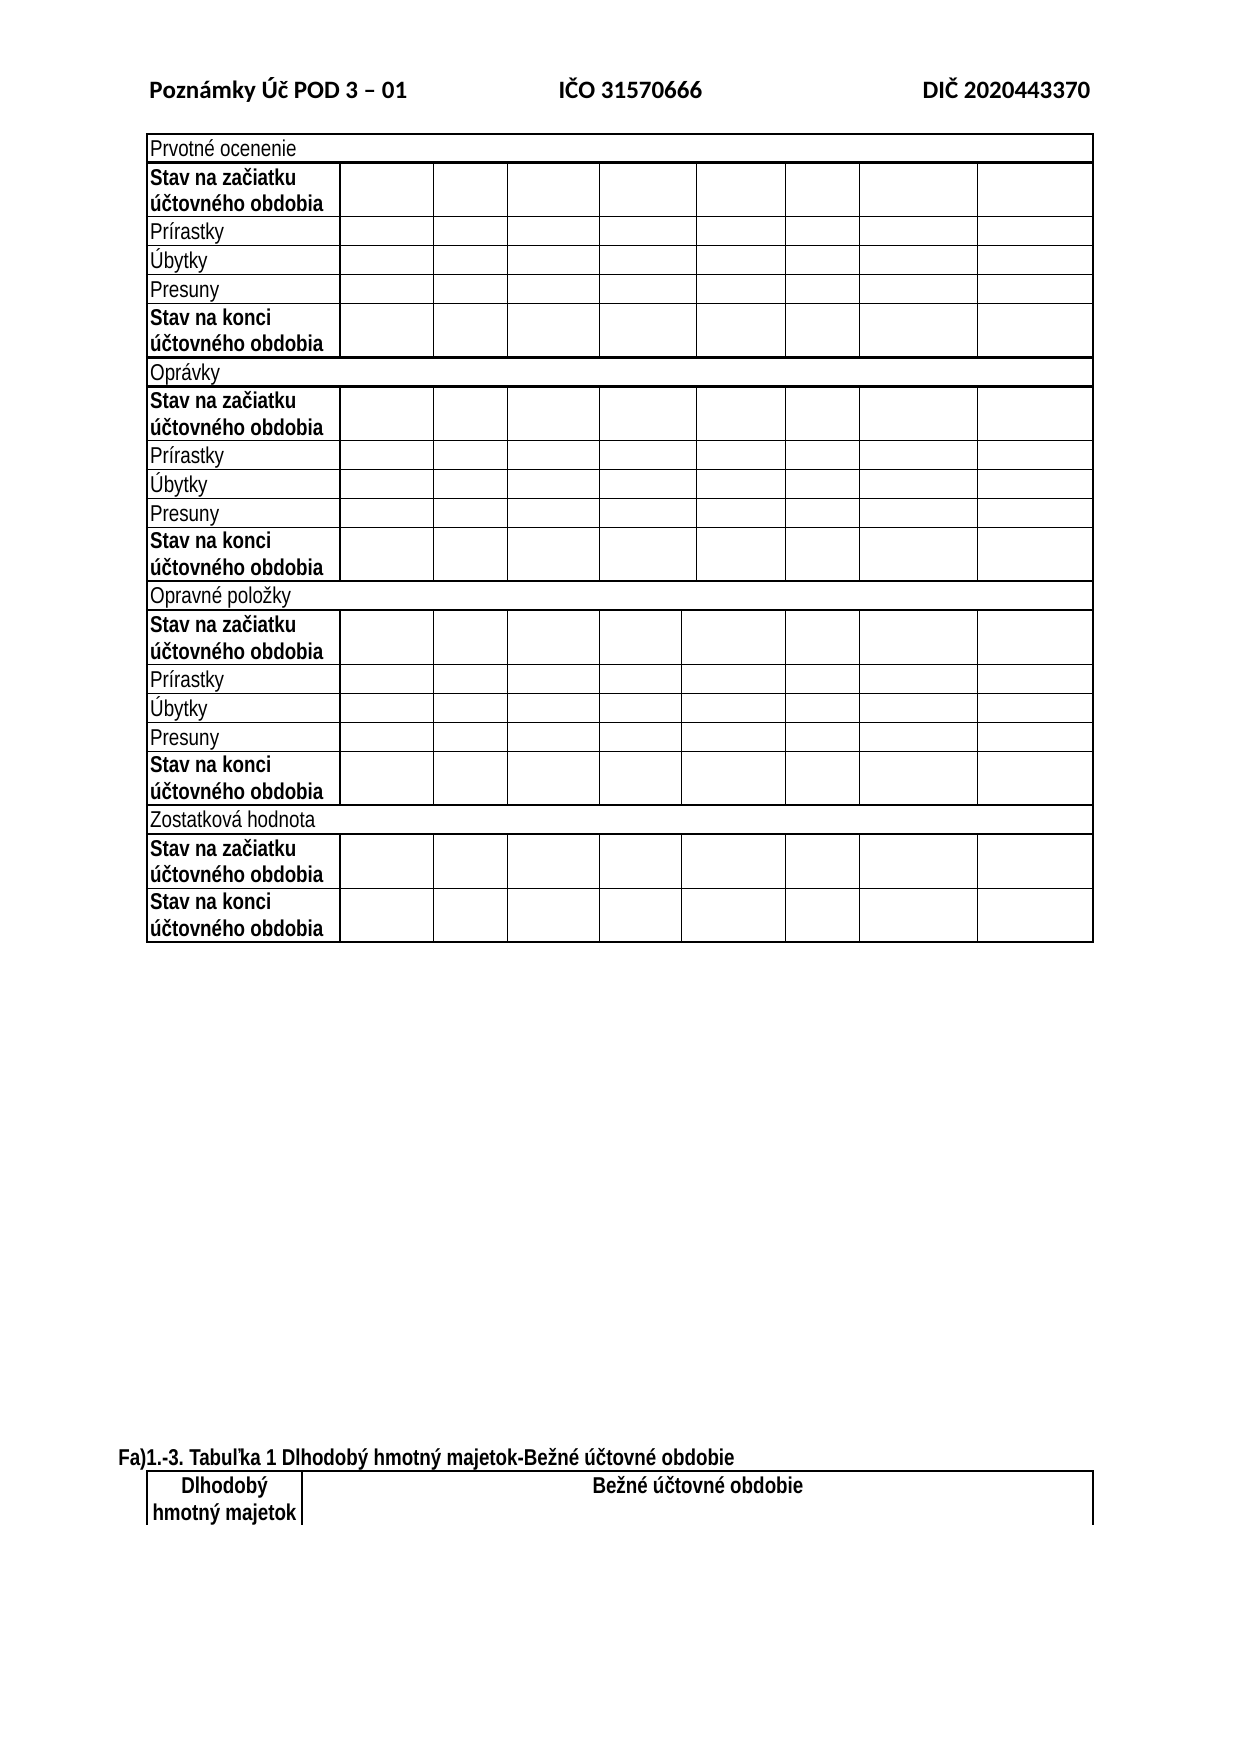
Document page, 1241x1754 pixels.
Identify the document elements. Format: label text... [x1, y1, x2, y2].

table_cell [978, 499, 1092, 527]
table_cell [434, 752, 507, 804]
table_cell [860, 665, 977, 693]
table_cell [600, 246, 696, 274]
table_cell Stav na konci účtovného obdobia [148, 889, 339, 941]
table_cell [978, 164, 1092, 216]
table_cell [978, 835, 1092, 888]
table_cell [978, 441, 1092, 469]
table_cell Stav na konci účtovného obdobia [148, 304, 339, 356]
table_cell [860, 835, 977, 888]
table_cell [860, 217, 977, 245]
table_cell [508, 835, 599, 888]
table_cell [600, 752, 681, 804]
table_cell [600, 388, 696, 440]
table_cell [860, 441, 977, 469]
table_cell [697, 499, 785, 527]
table_cell [786, 388, 859, 440]
table_cell [341, 611, 433, 664]
table_cell [697, 441, 785, 469]
table_cell [786, 752, 859, 804]
table_header Bežné účtovné obdobie [303, 1472, 1092, 1525]
table_cell [978, 470, 1092, 498]
table_cell [860, 470, 977, 498]
table_cell [978, 304, 1092, 356]
table_cell [978, 665, 1092, 693]
table_cell [860, 611, 977, 664]
text Fa)1.-3. Tabuľka 1 Dlhodobý hmotný majetok-Bežné účtovné obdobie [118, 1444, 1122, 1470]
table_cell [434, 275, 507, 303]
table_cell [508, 164, 599, 216]
table_cell [341, 723, 433, 751]
table_cell [786, 164, 859, 216]
table_cell [786, 470, 859, 498]
table_cell [508, 528, 599, 580]
table_cell [508, 217, 599, 245]
table_cell [341, 470, 433, 498]
table_cell [697, 217, 785, 245]
table_cell [860, 164, 977, 216]
table_cell [697, 164, 785, 216]
table_cell [600, 665, 681, 693]
table_cell [600, 441, 696, 469]
table_cell [786, 723, 859, 751]
table_cell [978, 217, 1092, 245]
table_cell [860, 752, 977, 804]
table_cell [341, 275, 433, 303]
table_cell [508, 470, 599, 498]
table_cell [786, 246, 859, 274]
table_cell [978, 528, 1092, 580]
table_cell [341, 665, 433, 693]
table_cell Opravné položky [148, 582, 1092, 609]
table_cell [786, 835, 859, 888]
table_cell [341, 694, 433, 722]
table_cell [434, 217, 507, 245]
table_cell [434, 723, 507, 751]
table_cell [600, 528, 696, 580]
table_cell [978, 246, 1092, 274]
table_cell [341, 499, 433, 527]
table_cell Prvotné ocenenie [148, 135, 1092, 161]
table_cell Prírastky [148, 441, 339, 469]
table_cell [682, 611, 785, 664]
table_cell [600, 217, 696, 245]
table_cell [978, 752, 1092, 804]
table_cell Stav na začiatku účtovného obdobia [148, 164, 339, 216]
table_cell [978, 275, 1092, 303]
table_cell [860, 723, 977, 751]
table_cell [508, 611, 599, 664]
table_cell [860, 388, 977, 440]
table_cell [434, 835, 507, 888]
table_cell Prírastky [148, 665, 339, 693]
table_header Dlhodobý hmotný majetok [148, 1472, 301, 1525]
table_cell [697, 246, 785, 274]
table_cell [434, 528, 507, 580]
table_cell [434, 304, 507, 356]
table_cell [434, 499, 507, 527]
table_cell [697, 388, 785, 440]
table_cell [978, 694, 1092, 722]
table_cell [682, 723, 785, 751]
table_cell [341, 835, 433, 888]
table_cell [682, 752, 785, 804]
table_cell Úbytky [148, 470, 339, 498]
table_cell [600, 470, 696, 498]
table_cell [860, 275, 977, 303]
table_cell [600, 835, 681, 888]
table_cell [786, 217, 859, 245]
table_cell [341, 217, 433, 245]
table_cell [600, 723, 681, 751]
table_cell [508, 665, 599, 693]
table_cell Presuny [148, 275, 339, 303]
table_cell [341, 441, 433, 469]
table_cell Stav na začiatku účtovného obdobia [148, 611, 339, 664]
table_cell [434, 470, 507, 498]
table_cell Stav na začiatku účtovného obdobia [148, 388, 339, 440]
table_cell [697, 304, 785, 356]
table_cell Presuny [148, 499, 339, 527]
table_cell [434, 611, 507, 664]
table_cell Stav na konci účtovného obdobia [148, 528, 339, 580]
table_cell [508, 275, 599, 303]
table_cell [341, 889, 433, 941]
table_cell [786, 611, 859, 664]
table_cell [697, 275, 785, 303]
table_cell [600, 304, 696, 356]
table_cell [508, 889, 599, 941]
table_cell [786, 275, 859, 303]
table_cell [434, 694, 507, 722]
table_cell [682, 694, 785, 722]
table_cell [508, 752, 599, 804]
table_cell [786, 889, 859, 941]
table_cell Prírastky [148, 217, 339, 245]
table_cell [860, 889, 977, 941]
table_cell [508, 246, 599, 274]
table_cell [600, 275, 696, 303]
table_cell [860, 246, 977, 274]
table_cell [860, 528, 977, 580]
table_cell [434, 441, 507, 469]
table_cell Zostatková hodnota [148, 806, 1092, 833]
table_cell [341, 164, 433, 216]
table_cell [508, 499, 599, 527]
table_cell [341, 388, 433, 440]
table_cell [508, 723, 599, 751]
table_cell [978, 723, 1092, 751]
table_cell [341, 304, 433, 356]
table_cell [786, 694, 859, 722]
table_cell [786, 528, 859, 580]
table_cell [682, 835, 785, 888]
table_cell [600, 164, 696, 216]
table_cell [978, 611, 1092, 664]
table_cell [341, 246, 433, 274]
table_cell [978, 388, 1092, 440]
table_cell Stav na konci účtovného obdobia [148, 752, 339, 804]
table_cell [600, 889, 681, 941]
table_cell [682, 889, 785, 941]
table_cell [860, 694, 977, 722]
table_cell [434, 388, 507, 440]
table_cell Úbytky [148, 246, 339, 274]
table_cell [682, 665, 785, 693]
table_cell [434, 889, 507, 941]
table_cell [860, 499, 977, 527]
table_cell [786, 441, 859, 469]
table_cell [508, 694, 599, 722]
table_cell Stav na začiatku účtovného obdobia [148, 835, 339, 888]
table_cell [697, 470, 785, 498]
table_cell [786, 499, 859, 527]
table_cell [600, 611, 681, 664]
table_cell [600, 694, 681, 722]
table_cell [434, 164, 507, 216]
table_cell [600, 499, 696, 527]
table_cell [341, 528, 433, 580]
table_cell Úbytky [148, 694, 339, 722]
table_cell [697, 528, 785, 580]
table_cell [434, 665, 507, 693]
table_cell [508, 441, 599, 469]
table_cell [786, 304, 859, 356]
table_cell [508, 304, 599, 356]
table_cell [978, 889, 1092, 941]
table_cell Oprávky [148, 359, 1092, 385]
table_cell Presuny [148, 723, 339, 751]
table_cell [508, 388, 599, 440]
table_cell [341, 752, 433, 804]
table_cell [860, 304, 977, 356]
table_cell [786, 665, 859, 693]
table_cell [434, 246, 507, 274]
